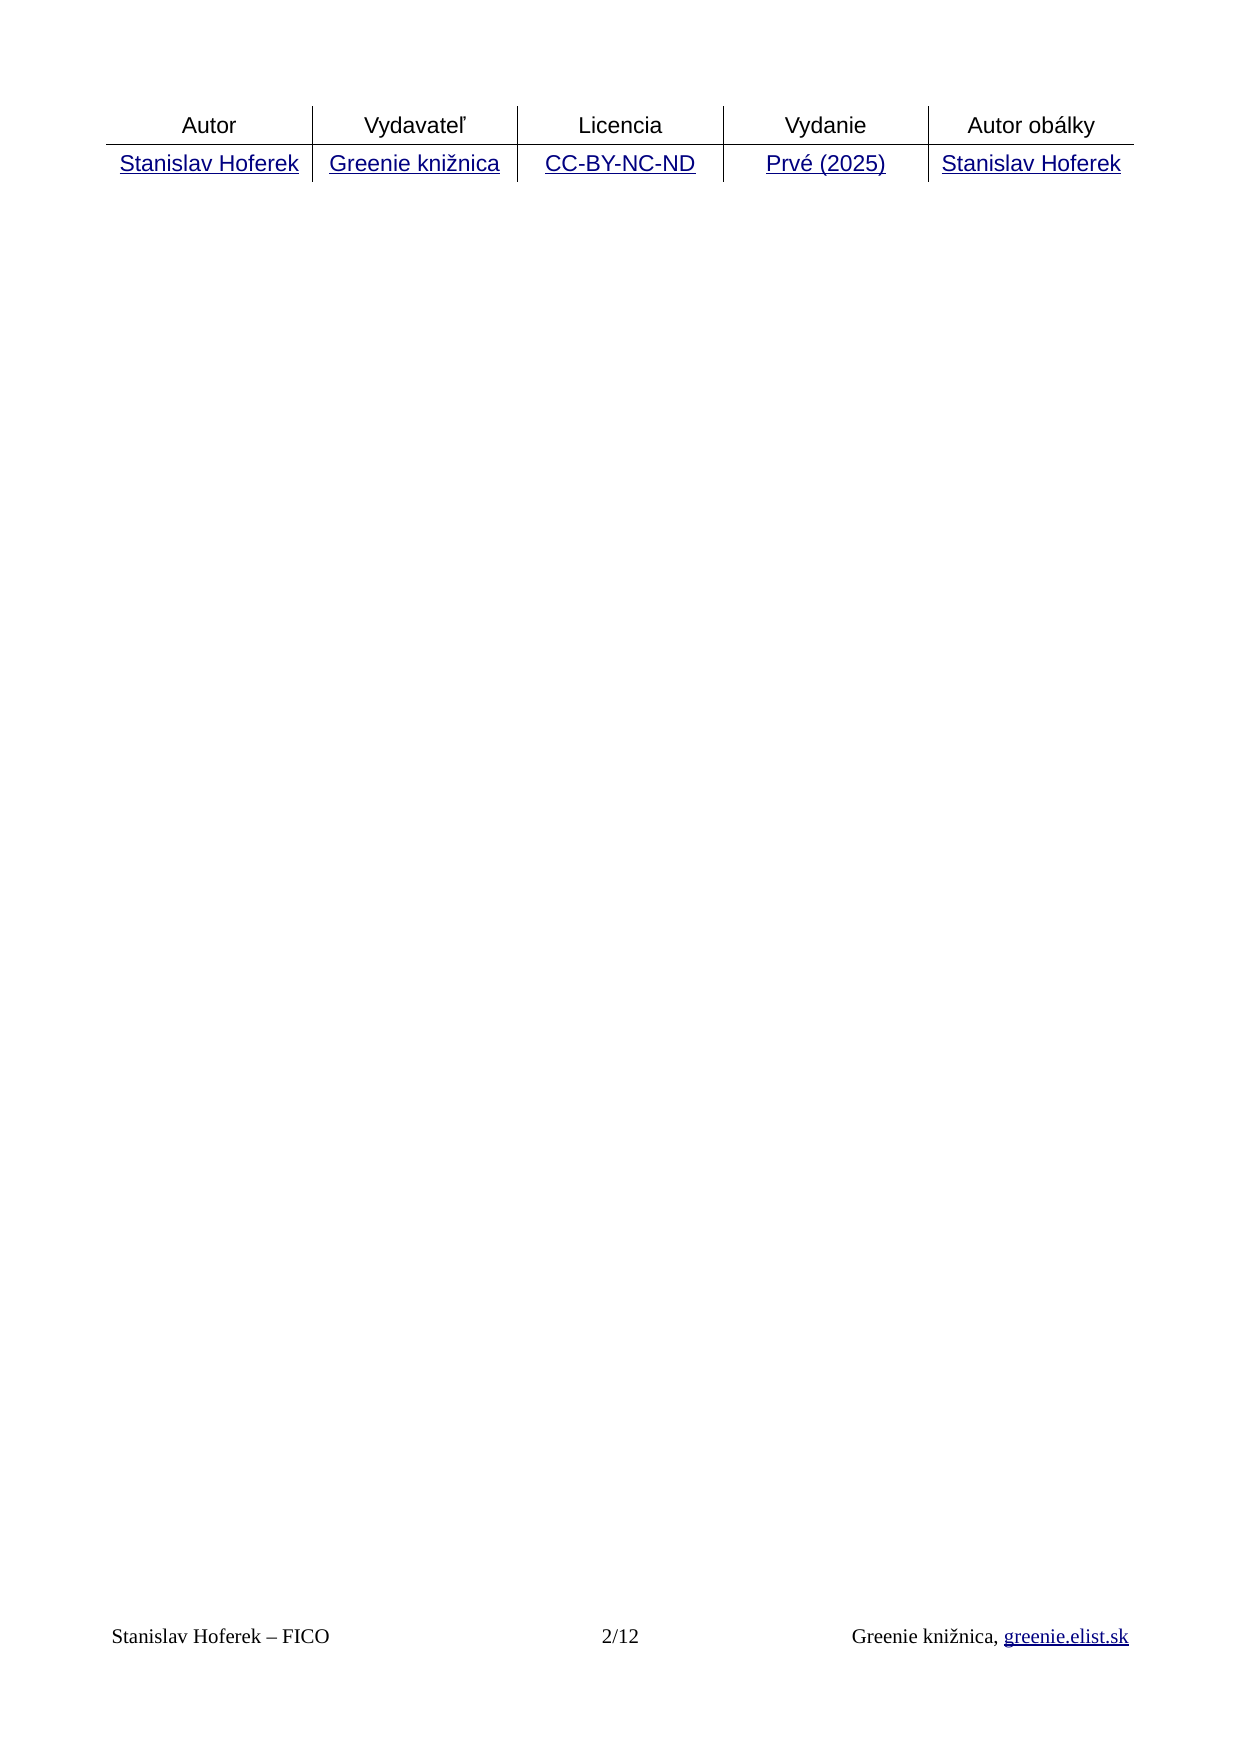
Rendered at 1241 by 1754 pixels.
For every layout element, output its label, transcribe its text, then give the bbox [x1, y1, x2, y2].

table_header Vydanie [724, 106, 928, 144]
table_cell Greenie knižnica [313, 145, 517, 182]
table_cell Prvé (2025) [724, 145, 928, 182]
table_header Licencia [518, 106, 723, 144]
table_header Vydavateľ [313, 106, 517, 144]
table_cell Stanislav Hoferek [929, 145, 1134, 182]
table_header Autor [106, 106, 312, 144]
table_cell CC-BY-NC-ND [518, 145, 723, 182]
table_cell Stanislav Hoferek [106, 145, 312, 182]
table_header Autor obálky [929, 106, 1134, 144]
